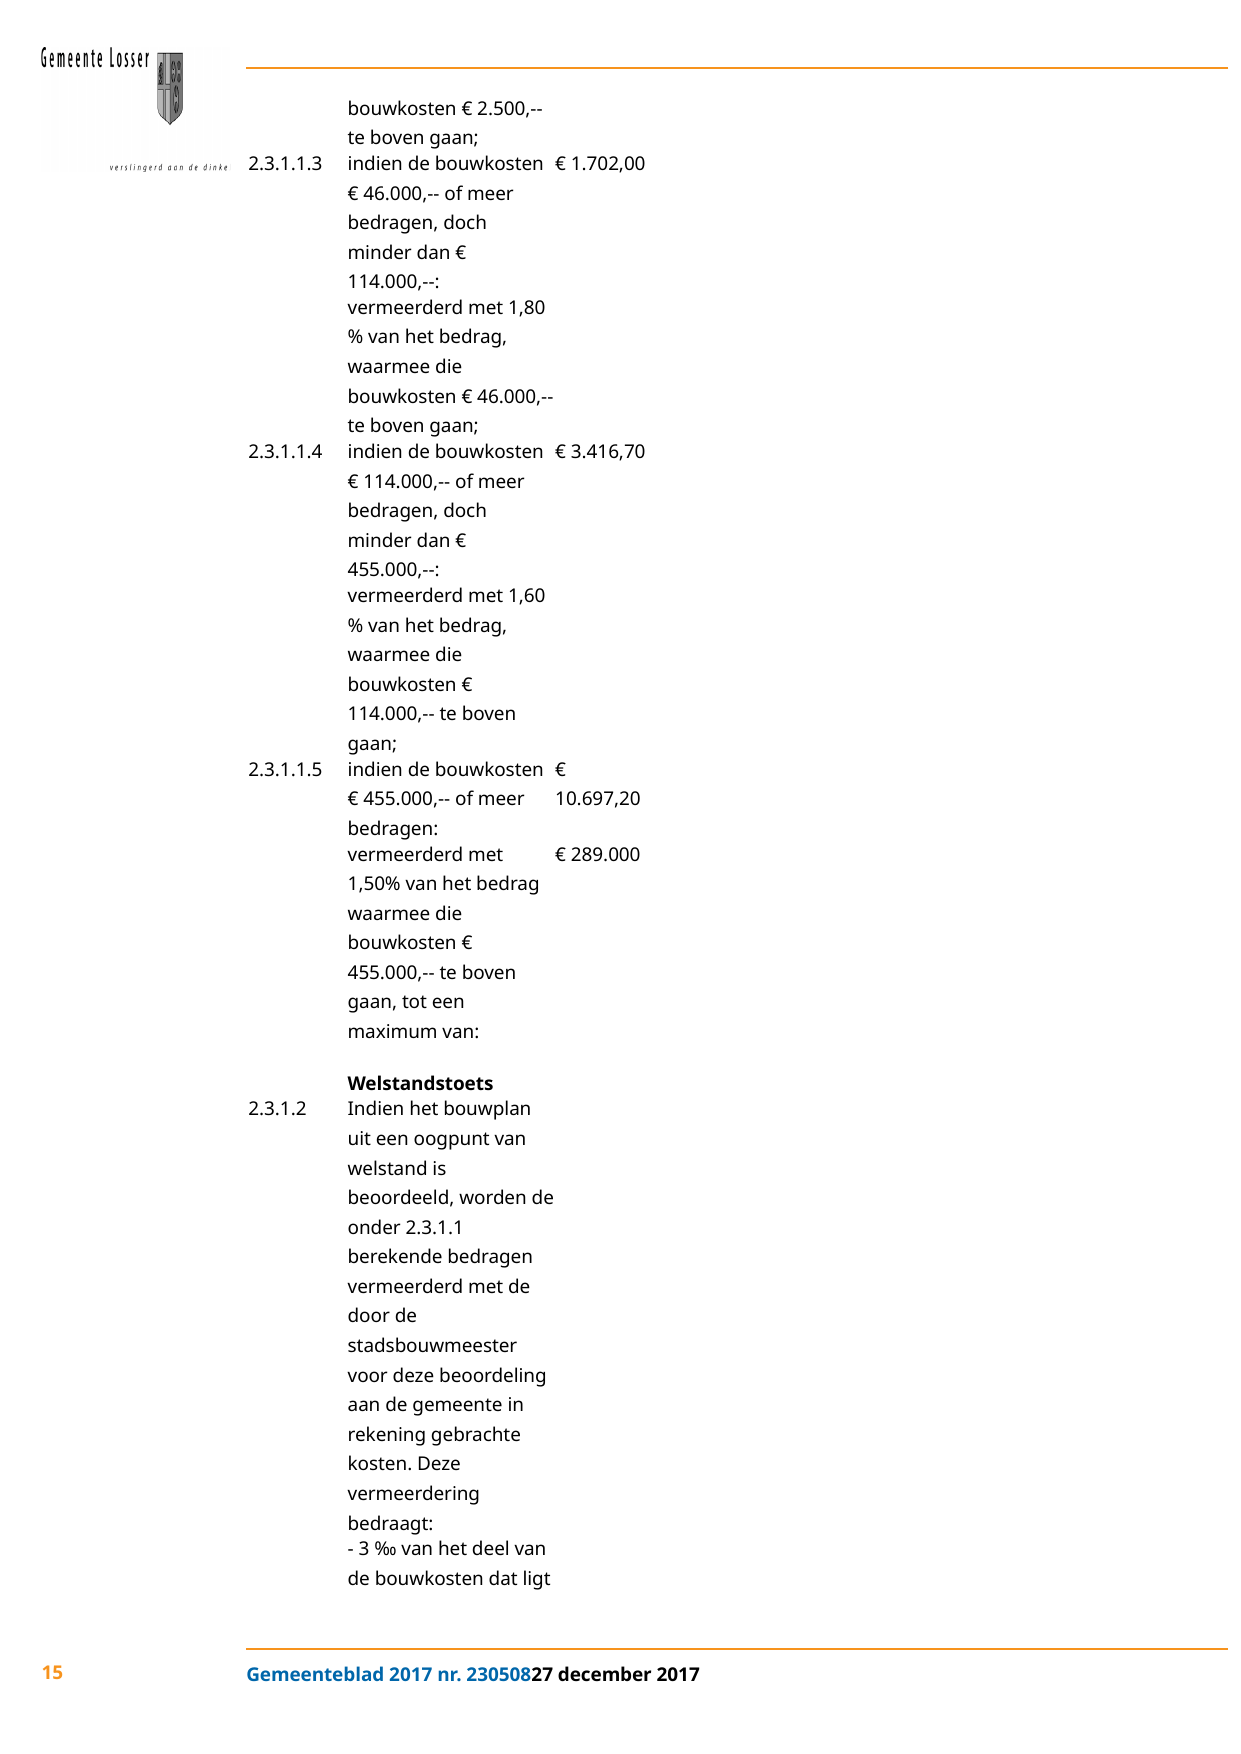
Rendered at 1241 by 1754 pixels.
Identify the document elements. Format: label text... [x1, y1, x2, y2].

table_cell Welstandstoets [348, 1070, 555, 1096]
table_cell € 10.697,20 [555, 756, 654, 841]
table_cell € 3.416,70 [555, 438, 654, 582]
table_cell vermeerderd met 1,80 % van het bedrag, waarmee die bouwkosten € 46.000,-- te boven gaan; [348, 294, 555, 438]
table_cell vermeerderd met 1,50% van het bedrag waarmee die bouwkosten € 455.000,-- te boven gaan, tot een maximum van: [348, 841, 555, 1044]
picture [41, 47, 231, 172]
table_cell indien de bouwkosten € 46.000,-- of meer bedragen, doch minder dan € 114.000,--: [348, 150, 555, 294]
table_cell [555, 1044, 654, 1070]
table_cell [348, 1044, 555, 1070]
table_cell [555, 1535, 654, 1591]
table_cell [248, 1535, 347, 1591]
table_cell [248, 841, 347, 1044]
table_cell indien de bouwkosten € 455.000,-- of meer bedragen: [348, 756, 555, 841]
table_cell € 289.000 [555, 841, 654, 1044]
table_cell [248, 1044, 347, 1070]
table_cell € 1.702,00 [555, 150, 654, 294]
table_cell Indien het bouwplan uit een oogpunt van welstand is beoordeeld, worden de onder 2.3.1.1 berekende bedragen vermeerderd met de door de stadsbouwmeester voor deze beoordeling aan de gemeente in rekening gebrachte kosten. Deze vermeerdering bedraagt: [348, 1096, 555, 1535]
table_cell [248, 1070, 347, 1096]
table_cell bouwkosten € 2.500,-- te boven gaan; [348, 95, 555, 150]
table_cell - 3 ‰ van het deel van de bouwkosten dat ligt [348, 1535, 555, 1591]
table_cell 2.3.1.1.5 [248, 756, 347, 841]
table_cell 2.3.1.1.4 [248, 438, 347, 582]
table_cell [555, 95, 654, 150]
table_cell vermeerderd met 1,60 % van het bedrag, waarmee die bouwkosten € 114.000,-- te boven gaan; [348, 582, 555, 756]
table_cell [248, 294, 347, 438]
table_cell [248, 95, 347, 150]
table_cell 2.3.1.1.3 [248, 150, 347, 294]
table_cell [555, 1070, 654, 1096]
table_cell [248, 582, 347, 756]
table_cell [555, 1096, 654, 1535]
table_cell indien de bouwkosten € 114.000,-- of meer bedragen, doch minder dan € 455.000,--: [348, 438, 555, 582]
table_cell [555, 582, 654, 756]
table_cell [555, 294, 654, 438]
table_cell 2.3.1.2 [248, 1096, 347, 1535]
